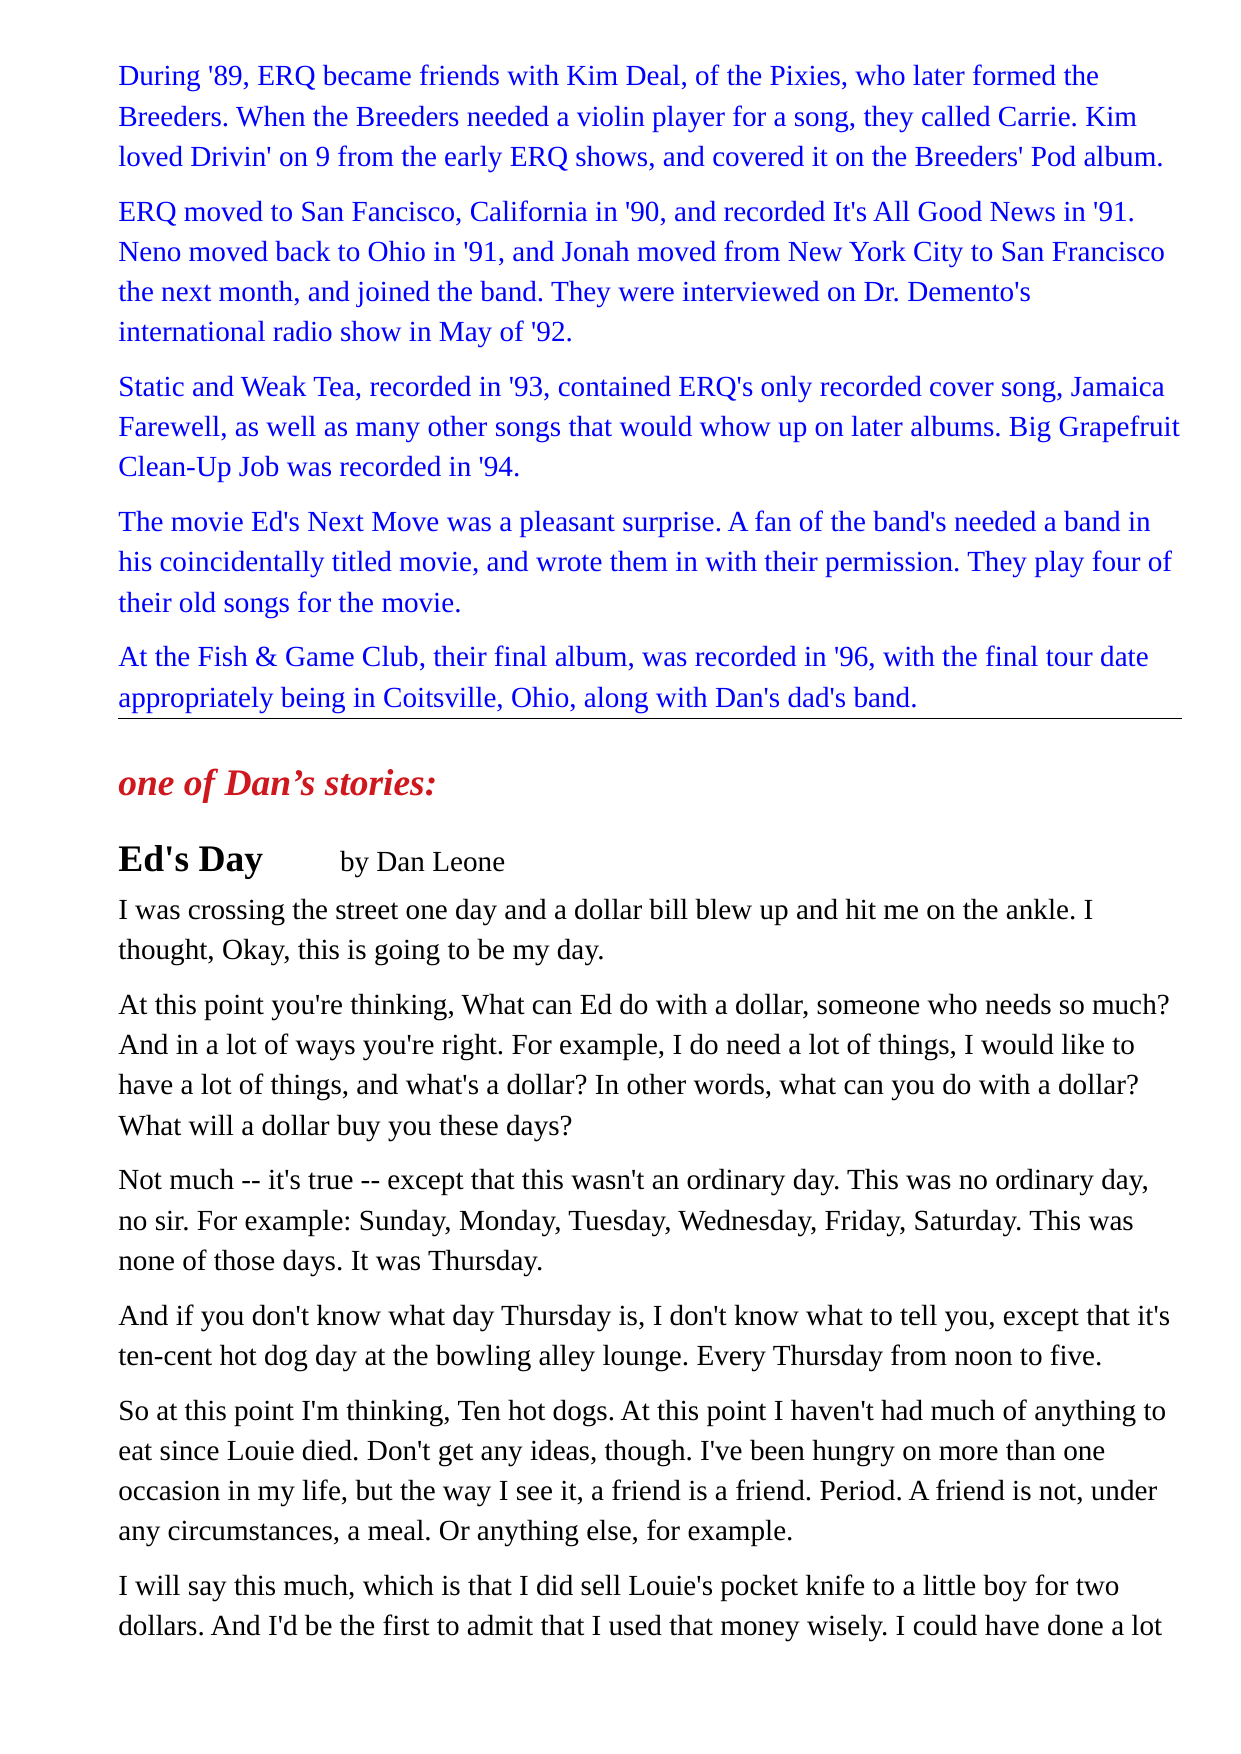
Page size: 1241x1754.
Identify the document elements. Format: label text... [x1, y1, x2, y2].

text So at this point I'm thinking, Ten hot dogs. At this point I haven't had much of anything to eat since Louie died. Don't get any ideas, though. I've been hungry on more than one occasion in my life, but the way I see it, a friend is a friend. Period. A friend is not, under any circumstances, a meal. Or anything else, for example. [118, 1393, 1182, 1547]
text I will say this much, which is that I did sell Louie's pocket knife to a little boy for two dollars. And I'd be the first to admit that I used that money wisely. I could have done a lot [118, 1568, 1182, 1642]
text At this point you're thinking, What can Ed do with a dollar, someone who needs so much? And in a lot of ways you're right. For example, I do need a lot of things, I would like to have a lot of things, and what's a dollar? In other words, what can you do with a dollar? What will a dollar buy you these days? [118, 987, 1182, 1141]
text Static and Weak Tea, recorded in '93, contained ERQ's only recorded cover song, Jamaica Farewell, as well as many other songs that would whow up on later albums. Big Grapefruit Clean-Up Job was recorded in '94. [118, 369, 1182, 483]
subtitle one of Dan’s stories: [118, 760, 1182, 803]
text Not much -- it's true -- except that this wasn't an ordinary day. This was no ordinary day, no sir. For example: Sunday, Monday, Tuesday, Wednesday, Friday, Saturday. This was none of those days. It was Thursday. [118, 1162, 1182, 1276]
subtitle Ed's Day by Dan Leone [118, 836, 1182, 879]
text ERQ moved to San Fancisco, California in '90, and recorded It's All Good News in '91. Neno moved back to Ohio in '91, and Jonah moved from New York City to San Francisco the next month, and joined the band. They were interviewed on Dr. Demento's international radio show in May of '92. [118, 194, 1182, 348]
text At the Fish & Game Club, their final album, was recorded in '96, with the final tour date appropriately being in Coitsville, Ohio, along with Dan's dad's band. [118, 639, 1182, 718]
text I was crossing the street one day and a dollar bill blew up and hit me on the ankle. I thought, Okay, this is going to be my day. [118, 892, 1182, 966]
text During '89, ERQ became friends with Kim Deal, of the Pixies, who later formed the Breeders. When the Breeders needed a violin player for a song, they called Carrie. Kim loved Drivin' on 9 from the early ERQ shows, and covered it on the Breeders' Pod album. [118, 58, 1182, 172]
text And if you don't know what day Thursday is, I don't know what to tell you, except that it's ten-cent hot dog day at the bowling alley lounge. Every Thursday from noon to five. [118, 1298, 1182, 1371]
text The movie Ed's Next Move was a pleasant surprise. A fan of the band's needed a band in his coincidentally titled movie, and wrote them in with their permission. They play four of their old songs for the movie. [118, 504, 1182, 618]
